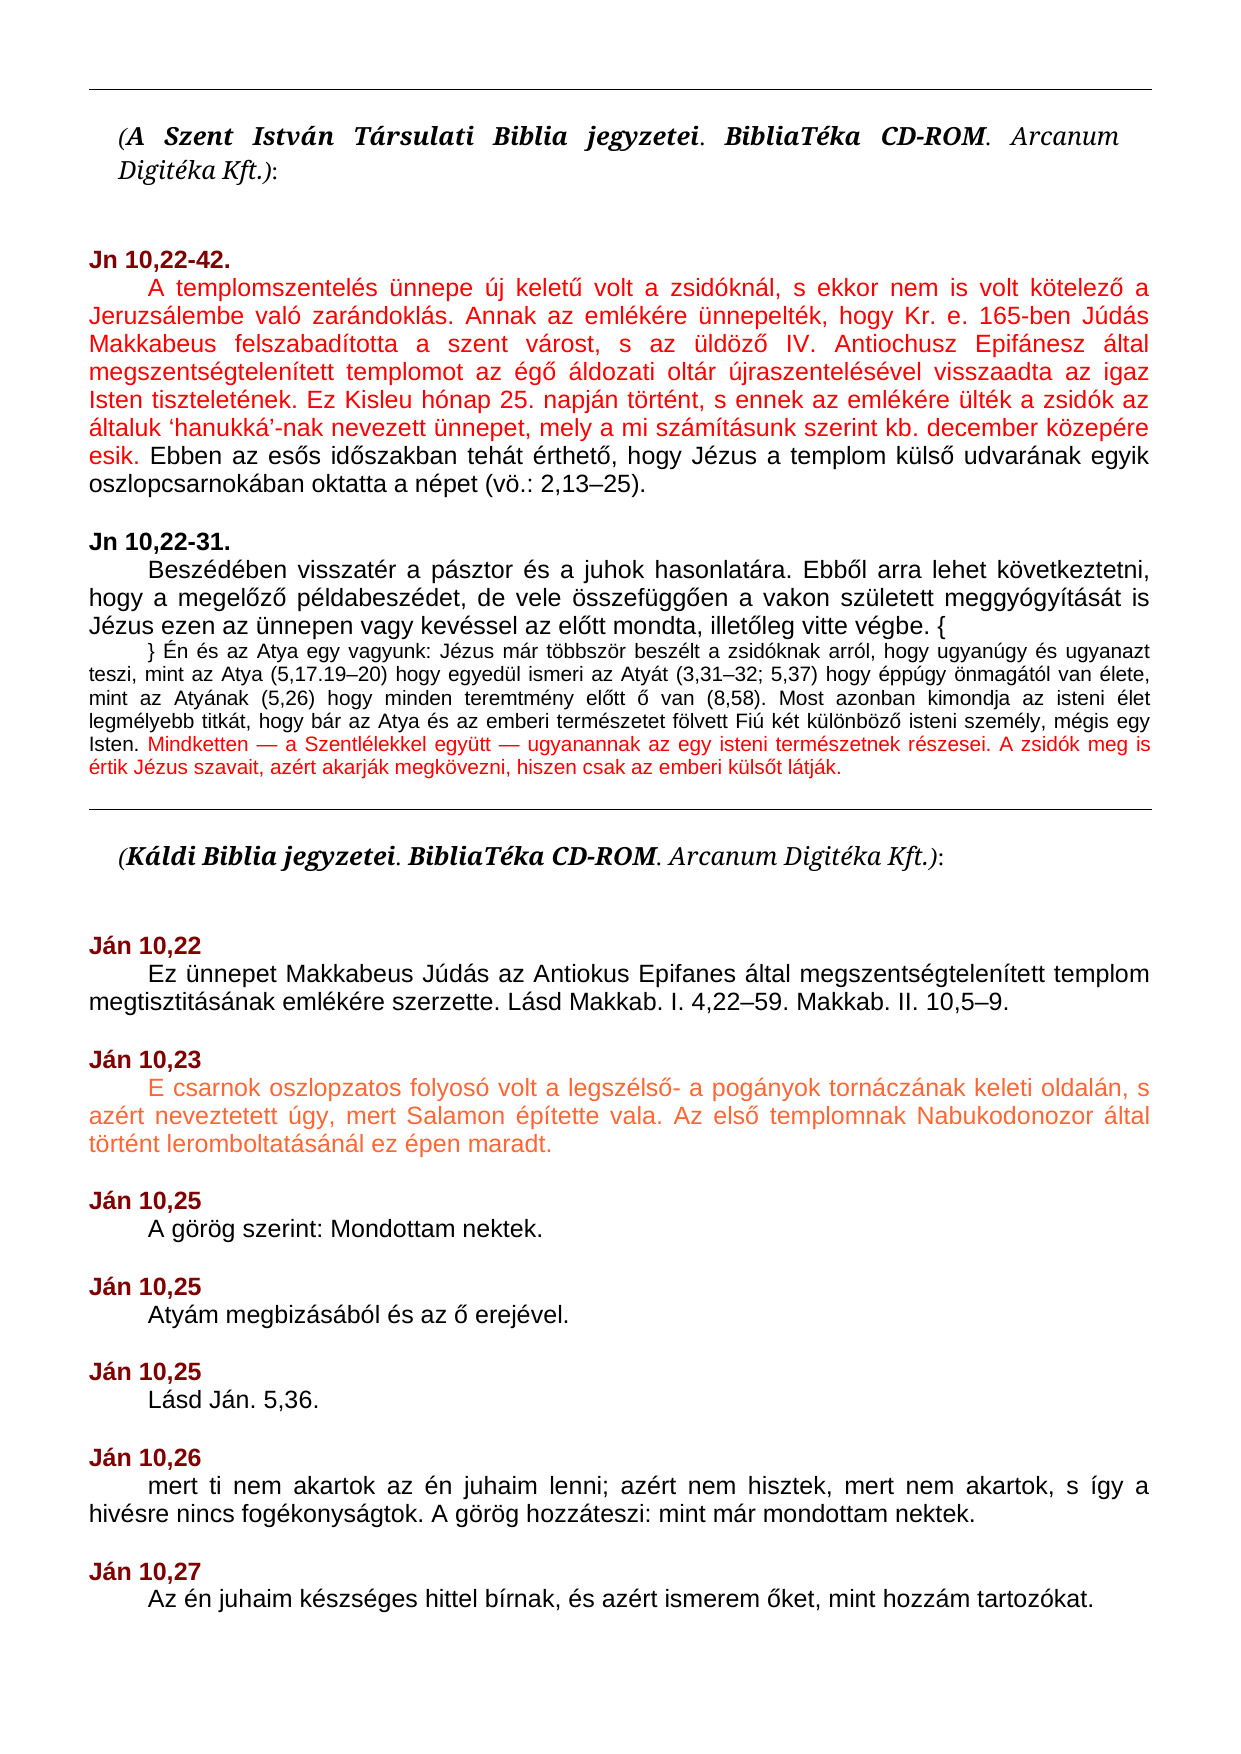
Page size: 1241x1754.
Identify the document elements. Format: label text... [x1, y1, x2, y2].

text A görög szerint: Mondottam nektek. [88, 1215, 1152, 1243]
text Az én juhaim készséges hittel bírnak, és azért ismerem őket, mint hozzám tartozókat. [88, 1585, 1152, 1613]
text Ján 10,25 [88, 1358, 1152, 1386]
text Jn 10,22-42. [88, 246, 1152, 274]
text Beszédében visszatér a pásztor és a juhok hasonlatára. Ebből arra lehet következtetni, hogy a megelőző példabeszédet, de vele összefüggően a vakon született meggyógyítását is Jézus ezen az ünnepen vagy kevéssel az előtt mondta, illetőleg vitte végbe. { [88, 556, 1152, 640]
text mert ti nem akartok az én juhaim lenni; azért nem hisztek, mert nem akartok, s így a hivésre nincs fogékonyságtok. A görög hozzáteszi: mint már mondottam nektek. [88, 1472, 1152, 1528]
text (A Szent István Társulati Biblia jegyzetei. BibliaTéka CD-ROM. Arcanum Digitéka Kft.): [88, 90, 1152, 216]
text Ján 10,25 [88, 1273, 1152, 1301]
text (Káldi Biblia jegyzetei. BibliaTéka CD-ROM. Arcanum Digitéka Kft.): [88, 810, 1152, 902]
text Ján 10,26 [88, 1444, 1152, 1472]
text A templomszentelés ünnepe új keletű volt a zsidóknál, s ekkor nem is volt kötelező a Jeruzsálembe való zarándoklás. Annak az emlékére ünnepelték, hogy Kr. e. 165-ben Júdás Makkabeus felszabadította a szent várost, s az üldöző IV. Antiochusz Epifánesz által megszentségtelenített templomot az égő áldozati oltár újraszentelésével visszaadta az igaz Isten tiszteletének. Ez Kisleu hónap 25. napján történt, s ennek az emlékére ülték a zsidók az általuk ‘hanukká’-nak nevezett ünnepet, mely a mi számításunk szerint kb. december közepére esik. Ebben az esős időszakban tehát érthető, hogy Jézus a templom külső udvarának egyik oszlopcsarnokában oktatta a népet (vö.: 2,13–25). [88, 274, 1152, 498]
text Lásd Ján. 5,36. [88, 1386, 1152, 1414]
text } Én és az Atya egy vagyunk: Jézus már többször beszélt a zsidóknak arról, hogy ugyanúgy és ugyanazt teszi, mint az Atya (5,17.19–20) hogy egyedül ismeri az Atyát (3,31–32; 5,37) hogy éppúgy önmagától van élete, mint az Atyának (5,26) hogy minden teremtmény előtt ő van (8,58). Most azonban kimondja az isteni élet legmélyebb titkát, hogy bár az Atya és az emberi természetet fölvett Fiú két különböző isteni személy, mégis egy Isten. Mindketten — a Szentlélekkel együtt — ugyanannak az egy isteni természetnek részesei. A zsidók meg is értik Jézus szavait, azért akarják megkövezni, hiszen csak az emberi külsőt látják. [88, 640, 1152, 779]
text Ján 10,22 [88, 932, 1152, 960]
text E csarnok oszlopzatos folyosó volt a legszélső- a pogányok tornáczának keleti oldalán, s azért neveztetett úgy, mert Salamon építette vala. Az első templomnak Nabukodonozor által történt leromboltatásánál ez épen maradt. [88, 1073, 1152, 1158]
text Ján 10,27 [88, 1557, 1152, 1585]
text Jn 10,22-31. [88, 528, 1152, 556]
text Ján 10,25 [88, 1187, 1152, 1215]
text Ján 10,23 [88, 1046, 1152, 1073]
text Ez ünnepet Makkabeus Júdás az Antiokus Epifanes által megszentségtelenített templom megtisztitásának emlékére szerzette. Lásd Makkab. I. 4,22–59. Makkab. II. 10,5–9. [88, 960, 1152, 1016]
text Atyám megbizásából és az ő erejével. [88, 1301, 1152, 1329]
